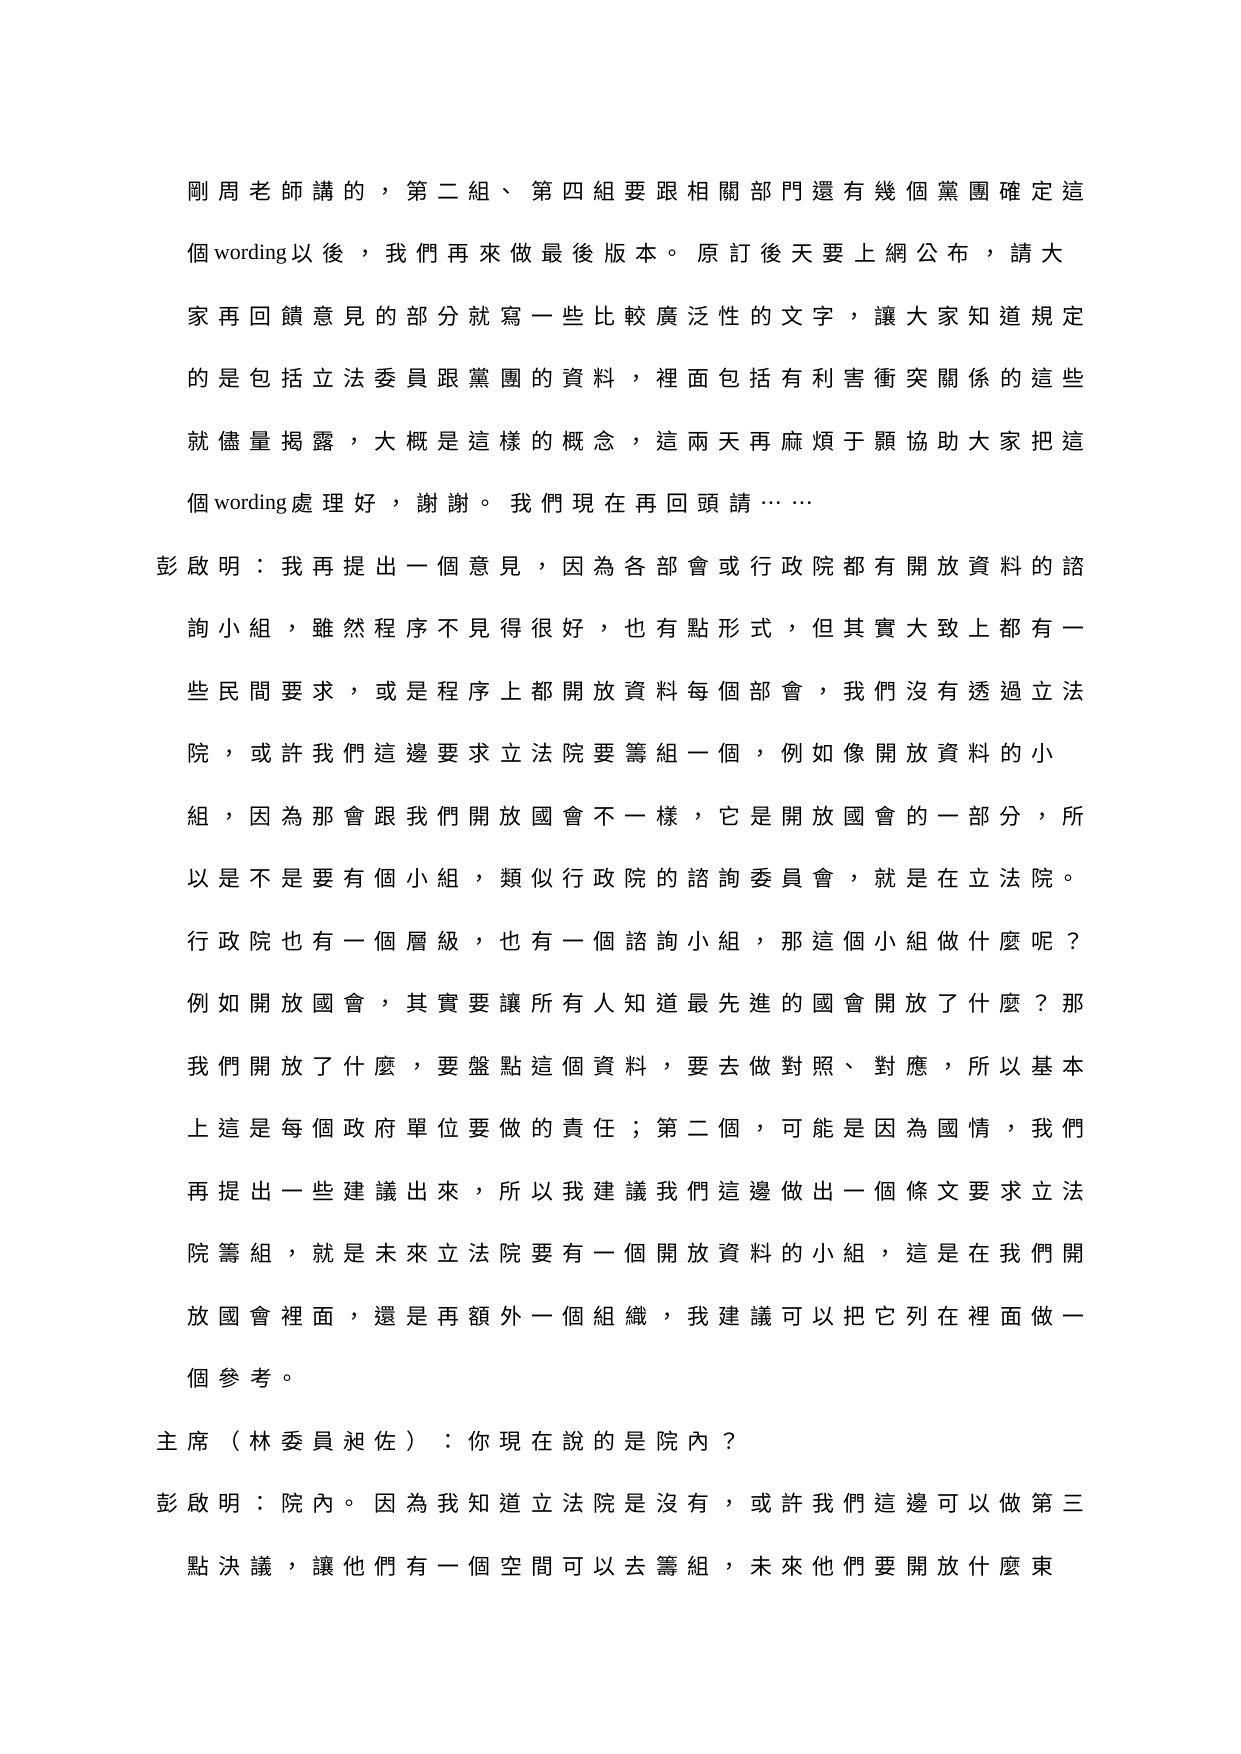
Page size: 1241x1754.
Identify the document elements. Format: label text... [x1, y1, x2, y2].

text 剛周老師講的，第二組、第四組要跟相關部門還有幾個黨團確定這個wording以後，我們再來做最後版本。原訂後天要上網公布，請大家再回饋意見的部分就寫一些比較廣泛性的文字，讓大家知道規定的是包括立法委員跟黨團的資料，裡面包括有利害衝突關係的這些就儘量揭露，大概是這樣的概念，這兩天再麻煩于顥協助大家把這個wording處理好，謝謝。我們現在再回頭請…… [151, 158, 1089, 533]
text 彭啟明：我再提出一個意見，因為各部會或行政院都有開放資料的諮詢小組，雖然程序不見得很好，也有點形式，但其實大致上都有一些民間要求，或是程序上都開放資料每個部會，我們沒有透過立法院，或許我們這邊要求立法院要籌組一個，例如像開放資料的小組，因為那會跟我們開放國會不一樣，它是開放國會的一部分，所以是不是要有個小組，類似行政院的諮詢委員會，就是在立法院。行政院也有一個層級，也有一個諮詢小組，那這個小組做什麼呢？例如開放國會，其實要讓所有人知道最先進的國會開放了什麼？那我們開放了什麼，要盤點這個資料，要去做對照、對應，所以基本上這是每個政府單位要做的責任；第二個，可能是因為國情，我們再提出一些建議出來，所以我建議我們這邊做出一個條文要求立法院籌組，就是未來立法院要有一個開放資料的小組，這是在我們開放國會裡面，還是再額外一個組織，我建議可以把它列在裡面做一個參考。 [151, 533, 1089, 1408]
text 彭啟明：院內。因為我知道立法院是沒有，或許我們這邊可以做第三點決議，讓他們有一個空間可以去籌組，未來他們要開放什麼東 [151, 1471, 1089, 1596]
text 主席（林委員昶佐）：你現在說的是院內？ [151, 1408, 1089, 1471]
